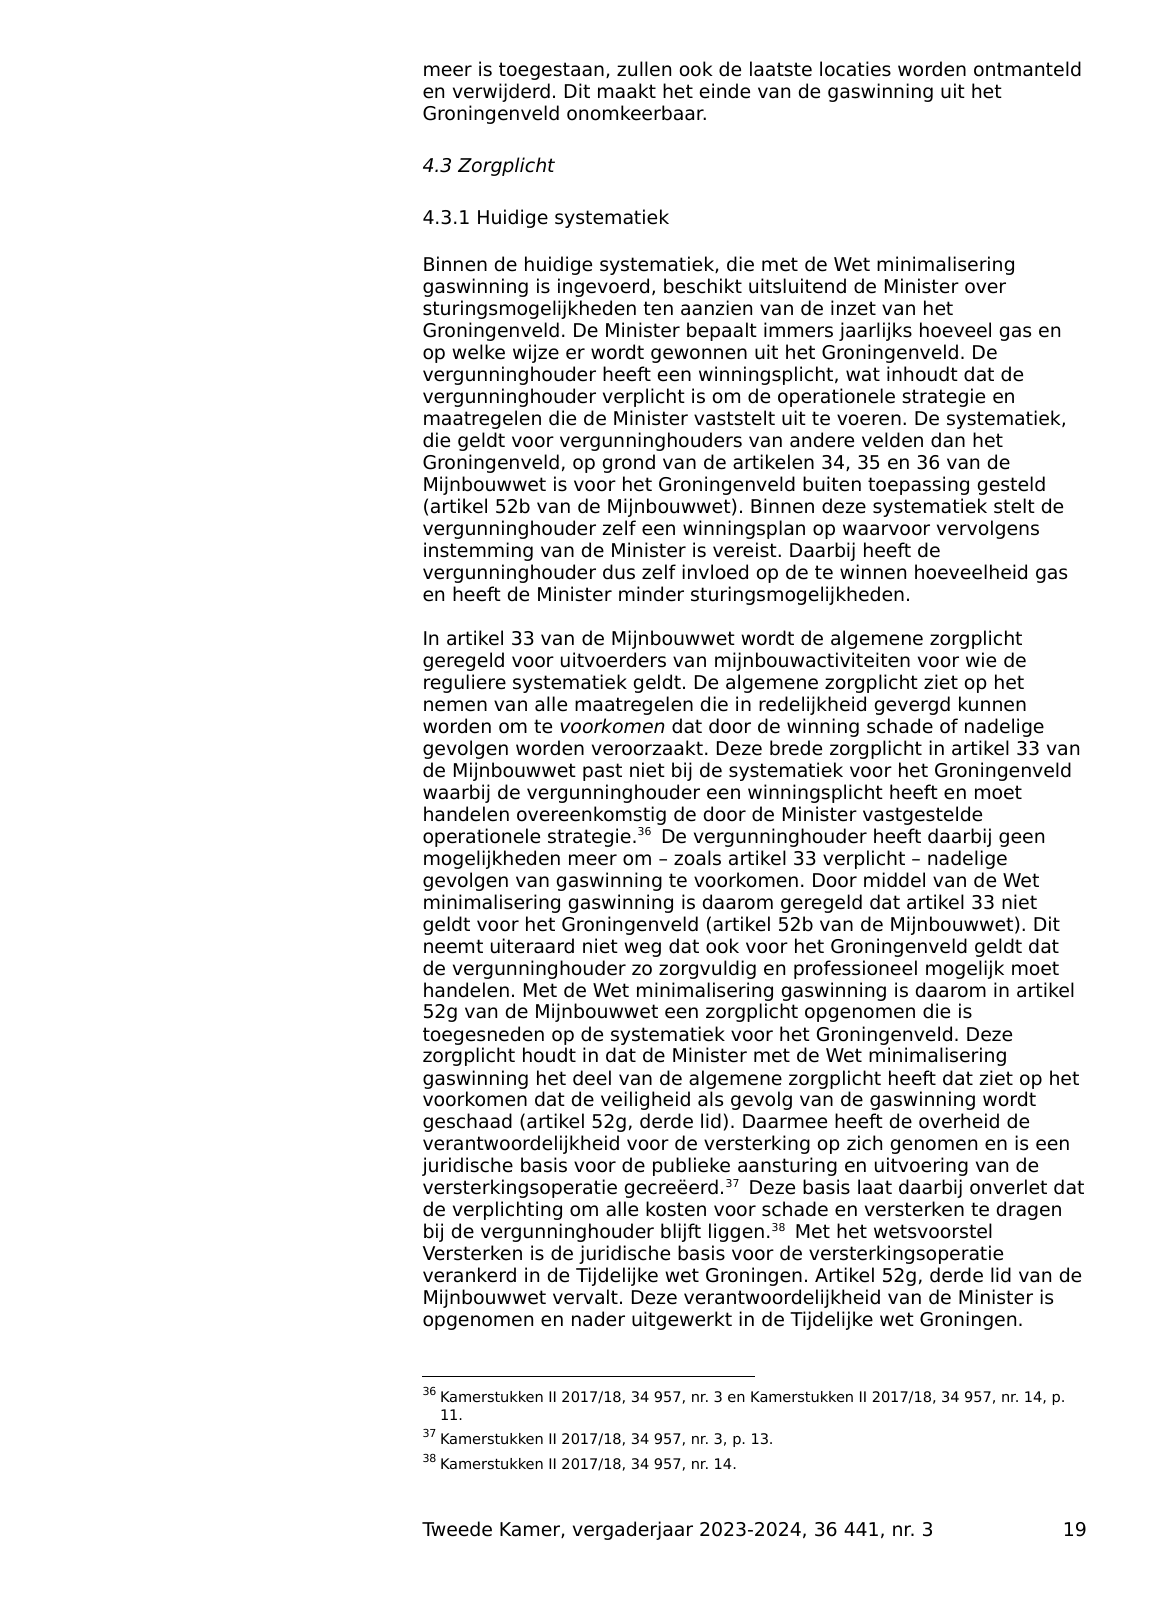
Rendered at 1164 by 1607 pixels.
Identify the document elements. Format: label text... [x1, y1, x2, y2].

text Binnen de huidige systematiek, die met de Wet minimalisering gaswinning is ingevoerd, beschikt uitsluitend de Minister over sturingsmogelijkheden ten aanzien van de inzet van het Groningenveld. De Minister bepaalt immers jaarlijks hoeveel gas en op welke wijze er wordt gewonnen uit het Groningenveld. De vergunninghouder heeft een winningsplicht, wat inhoudt dat de vergunninghouder verplicht is om de operationele strategie en maatregelen die de Minister vaststelt uit te voeren. De systematiek, die geldt voor vergunninghouders van andere velden dan het Groningenveld, op grond van de artikelen 34, 35 en 36 van de Mijnbouwwet is voor het Groningenveld buiten toepassing gesteld (artikel 52b van de Mijnbouwwet). Binnen deze systematiek stelt de vergunninghouder zelf een winningsplan op waarvoor vervolgens instemming van de Minister is vereist. Daarbij heeft de vergunninghouder dus zelf invloed op de te winnen hoeveelheid gas en heeft de Minister minder sturingsmogelijkheden. [422, 254, 1087, 606]
text meer is toegestaan, zullen ook de laatste locaties worden ontmanteld en verwijderd. Dit maakt het einde van de gaswinning uit het Groningenveld onomkeerbaar. [422, 59, 1087, 125]
subtitle 4.3.1 Huidige systematiek [422, 207, 1087, 229]
text Kamerstukken II 2017/18, 34 957, nr. 3 en Kamerstukken II 2017/18, 34 957, nr. 14, p. 11. [422, 1385, 1087, 1424]
subtitle 4.3 Zorgplicht [422, 155, 1087, 177]
text In artikel 33 van de Mijnbouwwet wordt de algemene zorgplicht geregeld voor uitvoerders van mijnbouwactiviteiten voor wie de reguliere systematiek geldt. De algemene zorgplicht ziet op het nemen van alle maatregelen die in redelijkheid gevergd kunnen worden om te voorkomen dat door de winning schade of nadelige gevolgen worden veroorzaakt. Deze brede zorgplicht in artikel 33 van de Mijnbouwwet past niet bij de systematiek voor het Groningenveld waarbij de vergunninghouder een winningsplicht heeft en moet handelen overeenkomstig de door de Minister vastgestelde operationele strategie. De vergunninghouder heeft daarbij geen mogelijkheden meer om – zoals artikel 33 verplicht – nadelige gevolgen van gaswinning te voorkomen. Door middel van de Wet minimalisering gaswinning is daarom geregeld dat artikel 33 niet geldt voor het Groningenveld (artikel 52b van de Mijnbouwwet). Dit neemt uiteraard niet weg dat ook voor het Groningenveld geldt dat de vergunninghouder zo zorgvuldig en professioneel mogelijk moet handelen. Met de Wet minimalisering gaswinning is daarom in artikel 52g van de Mijnbouwwet een zorgplicht opgenomen die is toegesneden op de systematiek voor het Groningenveld. Deze zorgplicht houdt in dat de Minister met de Wet minimalisering gaswinning het deel van de algemene zorgplicht heeft dat ziet op het voorkomen dat de veiligheid als gevolg van de gaswinning wordt geschaad (artikel 52g, derde lid). Daarmee heeft de overheid de verantwoordelijkheid voor de versterking op zich genomen en is een juridische basis voor de publieke aansturing en uitvoering van de versterkingsoperatie gecreëerd. Deze basis laat daarbij onverlet dat de verplichting om alle kosten voor schade en versterken te dragen bij de vergunninghouder blijft liggen. Met het wetsvoorstel Versterken is de juridische basis voor de versterkingsoperatie verankerd in de Tijdelijke wet Groningen. Artikel 52g, derde lid van de Mijnbouwwet vervalt. Deze verantwoordelijkheid van de Minister is opgenomen en nader uitgewerkt in de Tijdelijke wet Groningen. [422, 628, 1087, 1331]
text Kamerstukken II 2017/18, 34 957, nr. 14. [422, 1452, 1087, 1474]
text Kamerstukken II 2017/18, 34 957, nr. 3, p. 13. [422, 1427, 1087, 1449]
